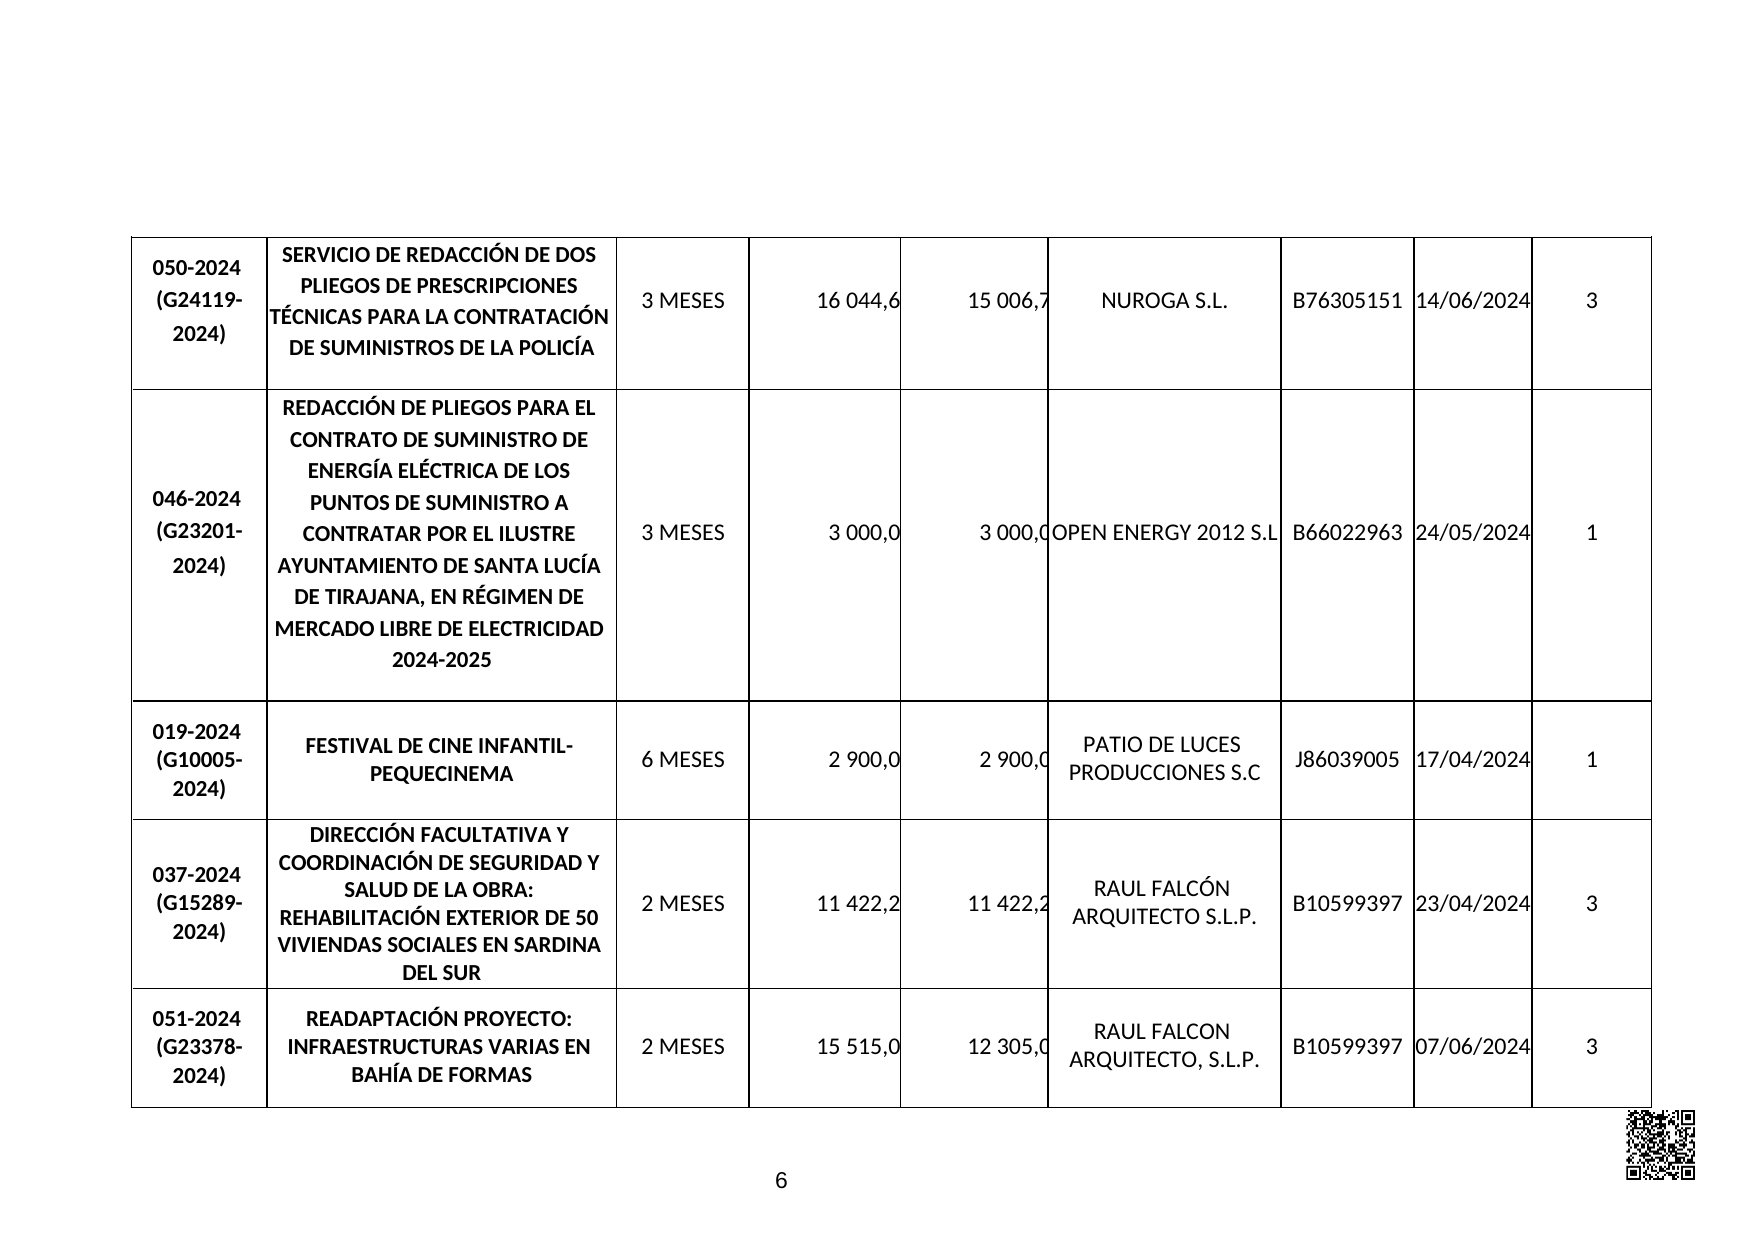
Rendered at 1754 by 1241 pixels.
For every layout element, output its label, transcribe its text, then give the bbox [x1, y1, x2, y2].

table_cell RAUL FALCON ARQUITECTO, S.L.P. [1049, 989, 1280, 1106]
table_cell 11 422,25 [901, 820, 1047, 987]
picture [1626, 1110, 1695, 1180]
table_cell 1 [1533, 390, 1651, 700]
table_header NUROGA S.L. [1049, 238, 1280, 388]
table_cell 15 515,00 [750, 989, 900, 1106]
table_cell B10599397 [1282, 989, 1413, 1106]
table_cell B66022963 [1282, 390, 1413, 700]
table_cell 3 000,00 [901, 390, 1047, 700]
table_header SERVICIO DE REDACCIÓN DE DOS PLIEGOS DE PRESCRIPCIONES TÉCNICAS PARA LA CONTRATACIÓN DE SUMINISTROS DE LA POLICÍA [268, 238, 616, 388]
table_cell 17/04/2024 [1415, 702, 1531, 818]
table_header 3 [1533, 238, 1651, 388]
table_cell 1 [1533, 702, 1651, 818]
table_cell 051-2024 (G23378- 2024) [132, 989, 266, 1106]
table_cell 24/05/2024 [1415, 390, 1531, 700]
table_cell 046-2024 (G23201- 2024) [132, 390, 266, 700]
table_cell 3 [1533, 989, 1651, 1106]
table_cell 3 000,00 [750, 390, 900, 700]
table_cell FESTIVAL DE CINE INFANTIL- PEQUECINEMA [268, 702, 616, 818]
table_cell 3 [1533, 820, 1651, 987]
table_header 6 [107, 1111, 1626, 1193]
table_cell J86039005 [1282, 702, 1413, 818]
table_header B76305151 [1282, 238, 1413, 388]
table_cell 3 MESES [617, 390, 748, 700]
table_cell PATIO DE LUCES PRODUCCIONES S.C [1049, 702, 1280, 818]
table_cell REDACCIÓN DE PLIEGOS PARA EL CONTRATO DE SUMINISTRO DE ENERGÍA ELÉCTRICA DE LOS PUNTOS DE SUMINISTRO A CONTRATAR POR EL ILUSTRE AYUNTAMIENTO DE SANTA LUCÍA DE TIRAJANA, EN RÉGIMEN DE MERCADO LIBRE DE ELECTRICIDAD 2024-2025 [268, 390, 616, 700]
table_header 14/06/2024 [1415, 238, 1531, 388]
table_cell OPEN ENERGY 2012 S.L [1049, 390, 1280, 700]
table_cell 2 MESES [617, 820, 748, 987]
table_cell 2 900,00 [750, 702, 900, 818]
table_cell 23/04/2024 [1415, 820, 1531, 987]
table_cell DIRECCIÓN FACULTATIVA Y COORDINACIÓN DE SEGURIDAD Y SALUD DE LA OBRA: REHABILITACIÓN EXTERIOR DE 50 VIVIENDAS SOCIALES EN SARDINA DEL SUR [268, 820, 616, 987]
table_cell 2 MESES [617, 989, 748, 1106]
table_header [1626, 1111, 1719, 1193]
table_cell RAUL FALCÓN ARQUITECTO S.L.P. [1049, 820, 1280, 987]
table_cell 07/06/2024 [1415, 989, 1531, 1106]
table_header 3 MESES [617, 238, 748, 388]
table_cell 037-2024 (G15289- 2024) [132, 820, 266, 987]
table_cell B10599397 [1282, 820, 1413, 987]
table_cell 019-2024 (G10005- 2024) [132, 701, 266, 818]
table_header 16 044,65 [750, 238, 900, 388]
table_cell READAPTACIÓN PROYECTO: INFRAESTRUCTURAS VARIAS EN BAHÍA DE FORMAS [268, 989, 616, 1106]
table_cell 2 900,00 [901, 702, 1047, 818]
table_header 050-2024 (G24119- 2024) [132, 238, 266, 388]
table_cell 12 305,00 [901, 989, 1047, 1106]
table_header 15 006,75 [901, 238, 1047, 388]
table_cell 11 422,25 [750, 820, 900, 987]
table_cell 6 MESES [617, 702, 748, 818]
